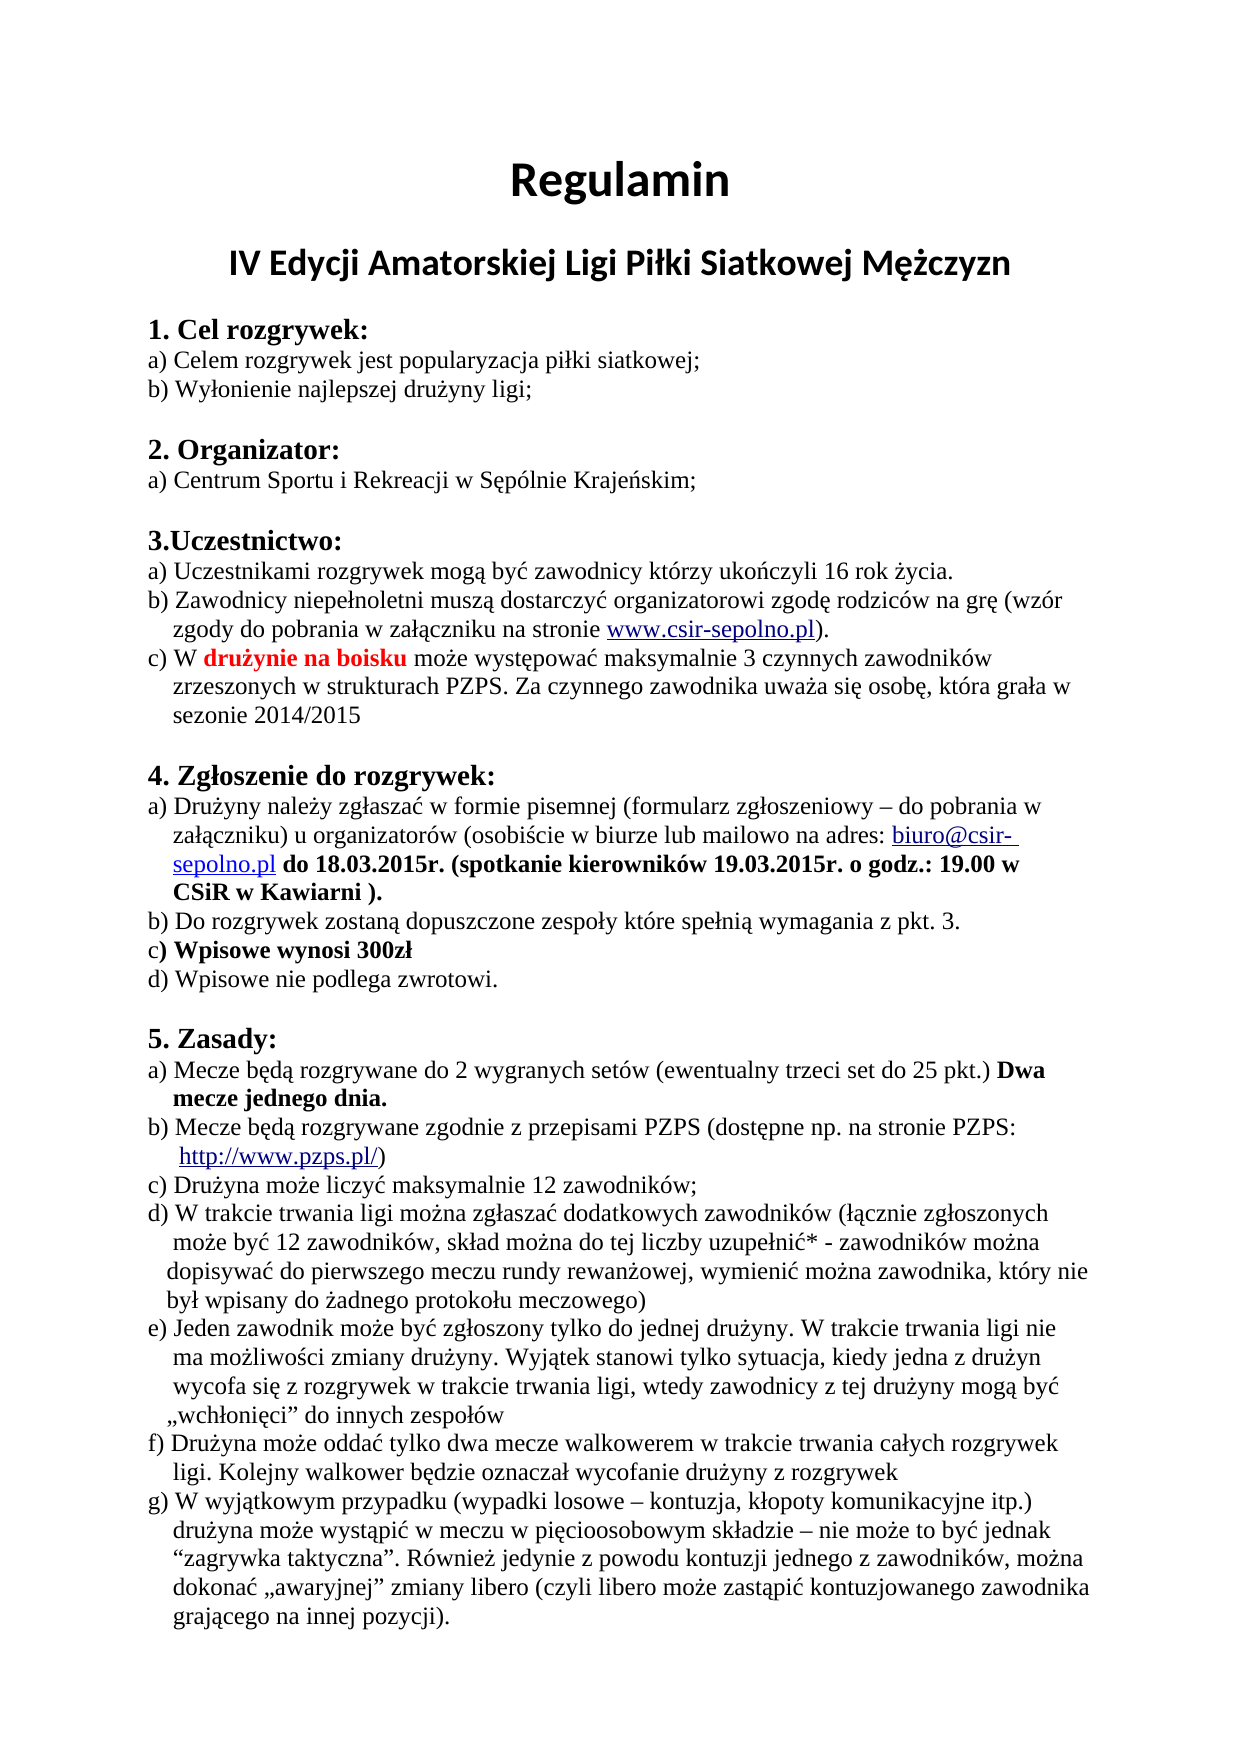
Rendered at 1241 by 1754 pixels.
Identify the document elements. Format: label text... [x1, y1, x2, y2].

text 4. Zgłoszenie do rozgrywek: [148, 758, 1093, 791]
text d) Wpisowe nie podlega zwrotowi. [148, 964, 1093, 992]
text dokonać „awaryjnej” zmiany libero (czyli libero może zastąpić kontuzjowanego zawodnika [148, 1572, 1093, 1601]
text e) Jeden zawodnik może być zgłoszony tylko do jednej drużyny. W trakcie trwania ligi nie [148, 1313, 1093, 1342]
text a) Centrum Sportu i Rekreacji w Sępólnie Krajeńskim; [148, 465, 1093, 494]
text 1. Cel rozgrywek: [148, 312, 1093, 346]
text dopisywać do pierwszego meczu rundy rewanżowej, wymienić można zawodnika, który nie [148, 1256, 1093, 1285]
text IV Edycji Amatorskiej Ligi Piłki Siatkowej Mężczyzn [148, 238, 1093, 284]
text zgody do pobrania w załączniku na stronie www.csir-sepolno.pl). [148, 614, 1093, 643]
text a) Celem rozgrywek jest popularyzacja piłki siatkowej; [148, 346, 1093, 374]
text b) Do rozgrywek zostaną dopuszczone zespoły które spełnią wymagania z pkt. 3. [148, 906, 1093, 935]
text był wpisany do żadnego protokołu meczowego) [148, 1285, 1093, 1313]
text sepolno.pl do 18.03.2015r. (spotkanie kierowników 19.03.2015r. o godz.: 19.00 w [148, 849, 1093, 877]
text grającego na innej pozycji). [148, 1601, 1093, 1630]
text b) Zawodnicy niepełnoletni muszą dostarczyć organizatorowi zgodę rodziców na grę (wzór [148, 585, 1093, 614]
text ma możliwości zmiany drużyny. Wyjątek stanowi tylko sytuacja, kiedy jedna z drużyn [148, 1342, 1093, 1371]
text f) Drużyna może oddać tylko dwa mecze walkowerem w trakcie trwania całych rozgrywek [148, 1428, 1093, 1457]
text c) Wpisowe wynosi 300zł [148, 935, 1093, 964]
text 5. Zasady: [148, 1021, 1093, 1055]
text wycofa się z rozgrywek w trakcie trwania ligi, wtedy zawodnicy z tej drużyny mogą być [148, 1371, 1093, 1400]
text Regulamin [148, 148, 1093, 209]
text mecze jednego dnia. [148, 1083, 1093, 1112]
text d) W trakcie trwania ligi można zgłaszać dodatkowych zawodników (łącznie zgłoszonych [148, 1198, 1093, 1227]
text b) Wyłonienie najlepszej drużyny ligi; [148, 374, 1093, 403]
text zrzeszonych w strukturach PZPS. Za czynnego zawodnika uważa się osobę, która grała w [148, 671, 1093, 700]
text a) Uczestnikami rozgrywek mogą być zawodnicy którzy ukończyli 16 rok życia. [148, 556, 1093, 585]
text może być 12 zawodników, skład można do tej liczby uzupełnić* - zawodników można [148, 1227, 1093, 1256]
text załączniku) u organizatorów (osobiście w biurze lub mailowo na adres: biuro@csir- [148, 820, 1093, 849]
text ligi. Kolejny walkower będzie oznaczał wycofanie drużyny z rozgrywek [148, 1457, 1093, 1486]
text a) Mecze będą rozgrywane do 2 wygranych setów (ewentualny trzeci set do 25 pkt.) Dwa [148, 1055, 1093, 1083]
text b) Mecze będą rozgrywane zgodnie z przepisami PZPS (dostępne np. na stronie PZPS: [148, 1112, 1093, 1141]
text CSiR w Kawiarni ). [148, 877, 1093, 906]
text 3.Uczestnictwo: [148, 523, 1093, 556]
text “zagrywka taktyczna”. Również jedynie z powodu kontuzji jednego z zawodników, można [148, 1543, 1093, 1572]
text 2. Organizator: [148, 432, 1093, 465]
text g) W wyjątkowym przypadku (wypadki losowe – kontuzja, kłopoty komunikacyjne itp.) [148, 1486, 1093, 1515]
text sezonie 2014/2015 [148, 700, 1093, 729]
text http://www.pzps.pl/) [148, 1141, 1093, 1170]
text c) W drużynie na boisku może występować maksymalnie 3 czynnych zawodników [148, 643, 1093, 671]
text „wchłonięci” do innych zespołów [148, 1400, 1093, 1428]
text drużyna może wystąpić w meczu w pięcioosobowym składzie – nie może to być jednak [148, 1515, 1093, 1543]
text c) Drużyna może liczyć maksymalnie 12 zawodników; [148, 1170, 1093, 1198]
text a) Drużyny należy zgłaszać w formie pisemnej (formularz zgłoszeniowy – do pobrania w [148, 791, 1093, 820]
